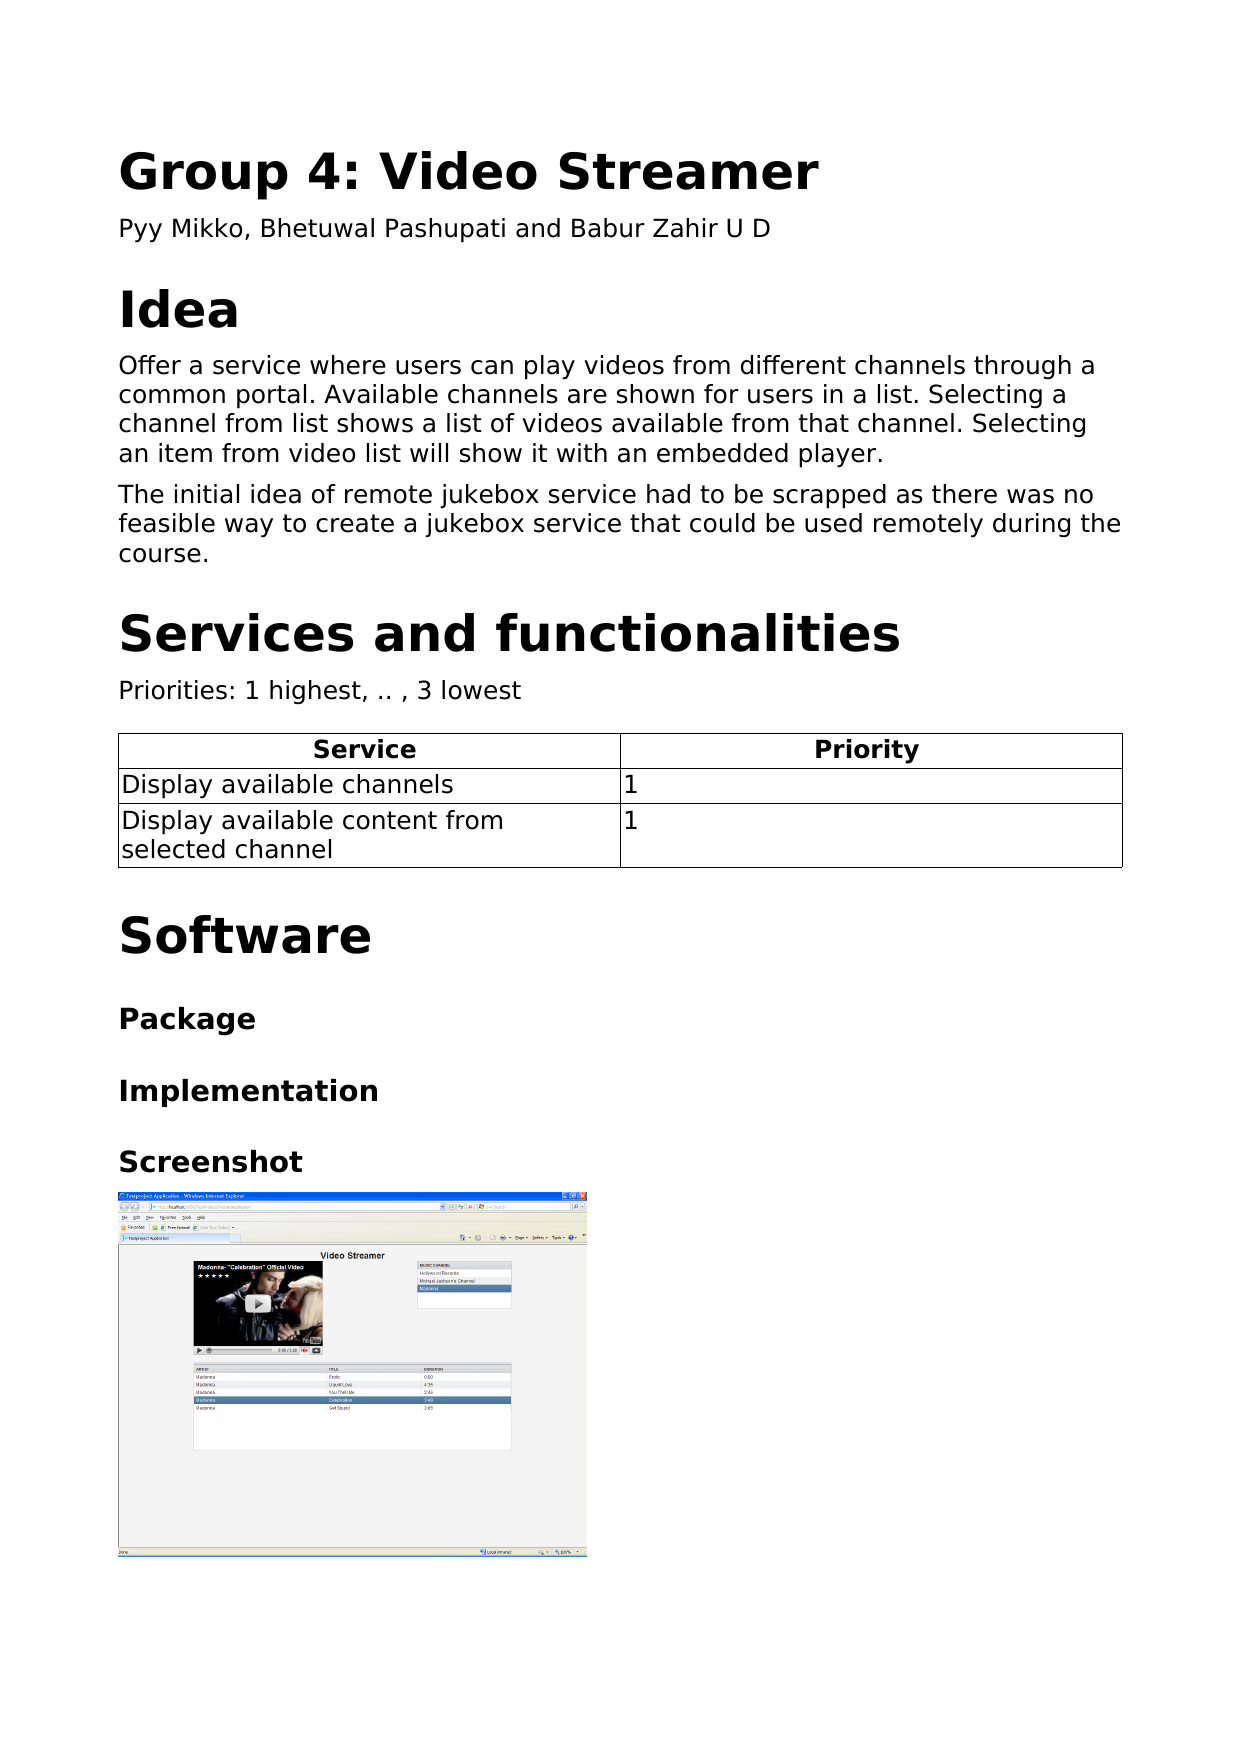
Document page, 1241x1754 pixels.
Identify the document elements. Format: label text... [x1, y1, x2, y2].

table_cell 1 [621, 769, 1122, 803]
subtitle Implementation [118, 1074, 1122, 1108]
subtitle Idea [118, 281, 1122, 339]
subtitle Services and functionalities [118, 605, 1122, 664]
table_cell 1 [621, 804, 1122, 867]
text Pyy Mikko, Bhetuwal Pashupati and Babur Zahir U D [118, 214, 1122, 243]
table_header Service [119, 734, 620, 768]
text The initial idea of remote jukebox service had to be scrapped as there was no feasible way to create a jukebox service that could be used remotely during the course. [118, 480, 1122, 568]
text Offer a service where users can play videos from different channels through a common portal. Available channels are shown for users in a list. Selecting a channel from list shows a list of videos available from that channel. Selecting an item from video list will show it with an embedded player. [118, 351, 1122, 468]
table_header Priority [621, 734, 1122, 768]
table_cell Display available channels [119, 769, 620, 803]
subtitle Group 4: Video Streamer [118, 143, 1122, 201]
subtitle Software [118, 907, 1122, 965]
text Priorities: 1 highest, .. , 3 lowest [118, 676, 1122, 705]
table_cell Display available content from selected channel [119, 804, 620, 867]
subtitle Package [118, 1003, 1122, 1037]
subtitle Screenshot [118, 1146, 1122, 1179]
picture [118, 1192, 587, 1557]
